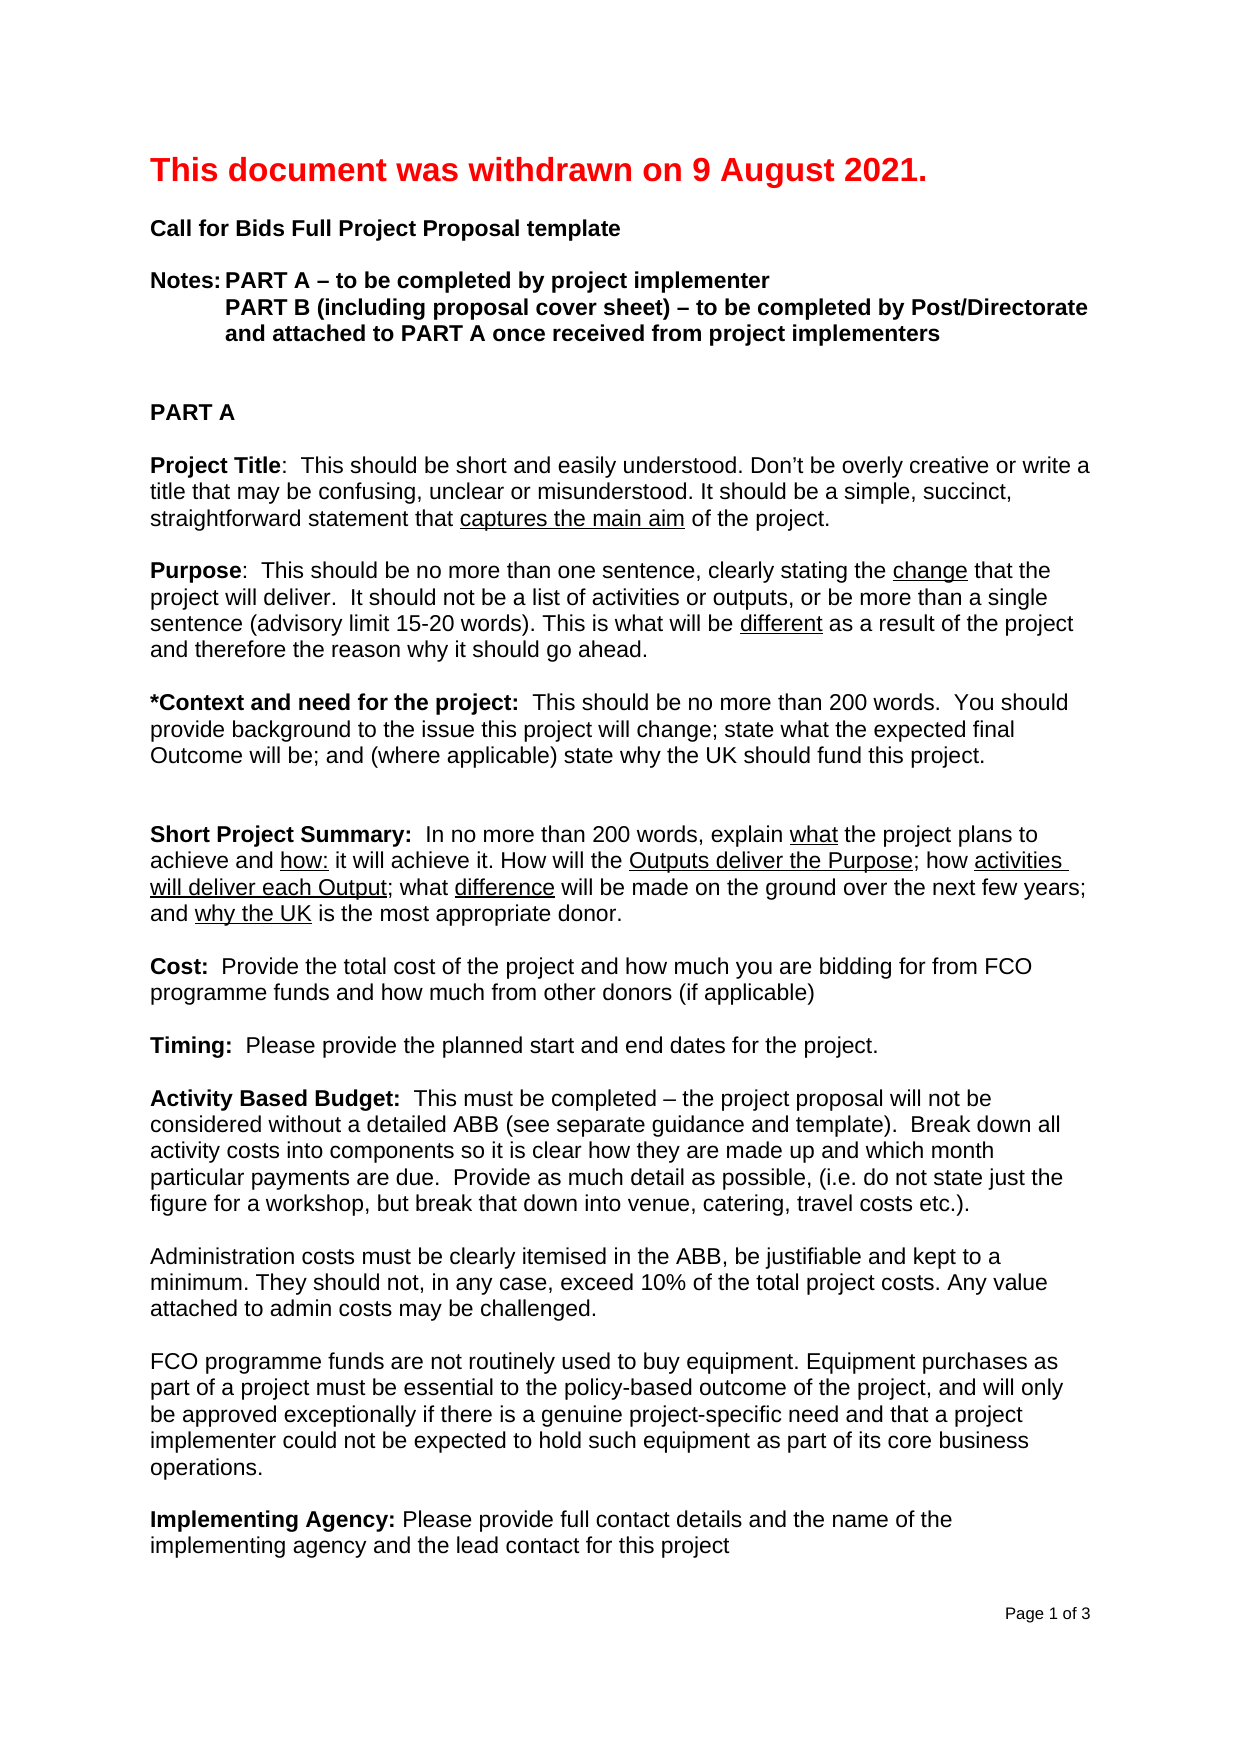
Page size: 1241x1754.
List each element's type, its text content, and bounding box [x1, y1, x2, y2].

text Short Project Summary: In no more than 200 words, explain what the project plans to achieve and how: it will achieve it. How will the Outputs deliver the Purpose; how activities will deliver each Output; what difference will be made on the ground over the next few years; and why the UK is the most appropriate donor. [150, 821, 1090, 926]
text PART A [150, 399, 1090, 426]
text Activity Based Budget: This must be completed – the project proposal will not be considered without a detailed ABB (see separate guidance and template). Break down all activity costs into components so it is clear how they are made up and which month particular payments are due. Provide as much detail as possible, (i.e. do not state just the figure for a workshop, but break that down into venue, catering, travel costs etc.). [150, 1084, 1090, 1216]
text Purpose: This should be no more than one sentence, clearly stating the change that the project will deliver. It should not be a list of activities or outputs, or be more than a single sentence (advisory limit 15-20 words). This is what will be different as a result of the project and therefore the reason why it should go ahead. [150, 557, 1090, 663]
text Project Title: This should be short and easily understood. Don’t be overly creative or write a title that may be confusing, unclear or misunderstood. It should be a simple, succinct, straightforward statement that captures the main aim of the project. [150, 452, 1090, 531]
text PART B (including proposal cover sheet) – to be completed by Post/Directorate and attached to PART A once received from project implementers [225, 294, 1090, 347]
text This document was withdrawn on 9 August 2021. [150, 150, 1090, 188]
text *Context and need for the project: This should be no more than 200 words. You should provide background to the issue this project will change; state what the expected final Outcome will be; and (where applicable) state why the UK should fund this project. [150, 689, 1090, 768]
text Call for Bids Full Project Proposal template [150, 215, 1090, 241]
text FCO programme funds are not routinely used to buy equipment. Equipment purchases as part of a project must be essential to the policy-based outcome of the project, and will only be approved exceptionally if there is a genuine project-specific need and that a project implementer could not be expected to hold such equipment as part of its core business operations. [150, 1348, 1090, 1480]
text Administration costs must be clearly itemised in the ABB, be justifiable and kept to a minimum. They should not, in any case, exceed 10% of the total project costs. Any value attached to admin costs may be challenged. [150, 1243, 1090, 1322]
text Notes: PART A – to be completed by project implementer [150, 267, 1090, 294]
text Timing: Please provide the planned start and end dates for the project. [150, 1032, 1090, 1058]
text Implementing Agency: Please provide full contact details and the name of the implementing agency and the lead contact for this project [150, 1506, 1090, 1559]
text Cost: Provide the total cost of the project and how much you are bidding for from FCO programme funds and how much from other donors (if applicable) [150, 953, 1090, 1005]
